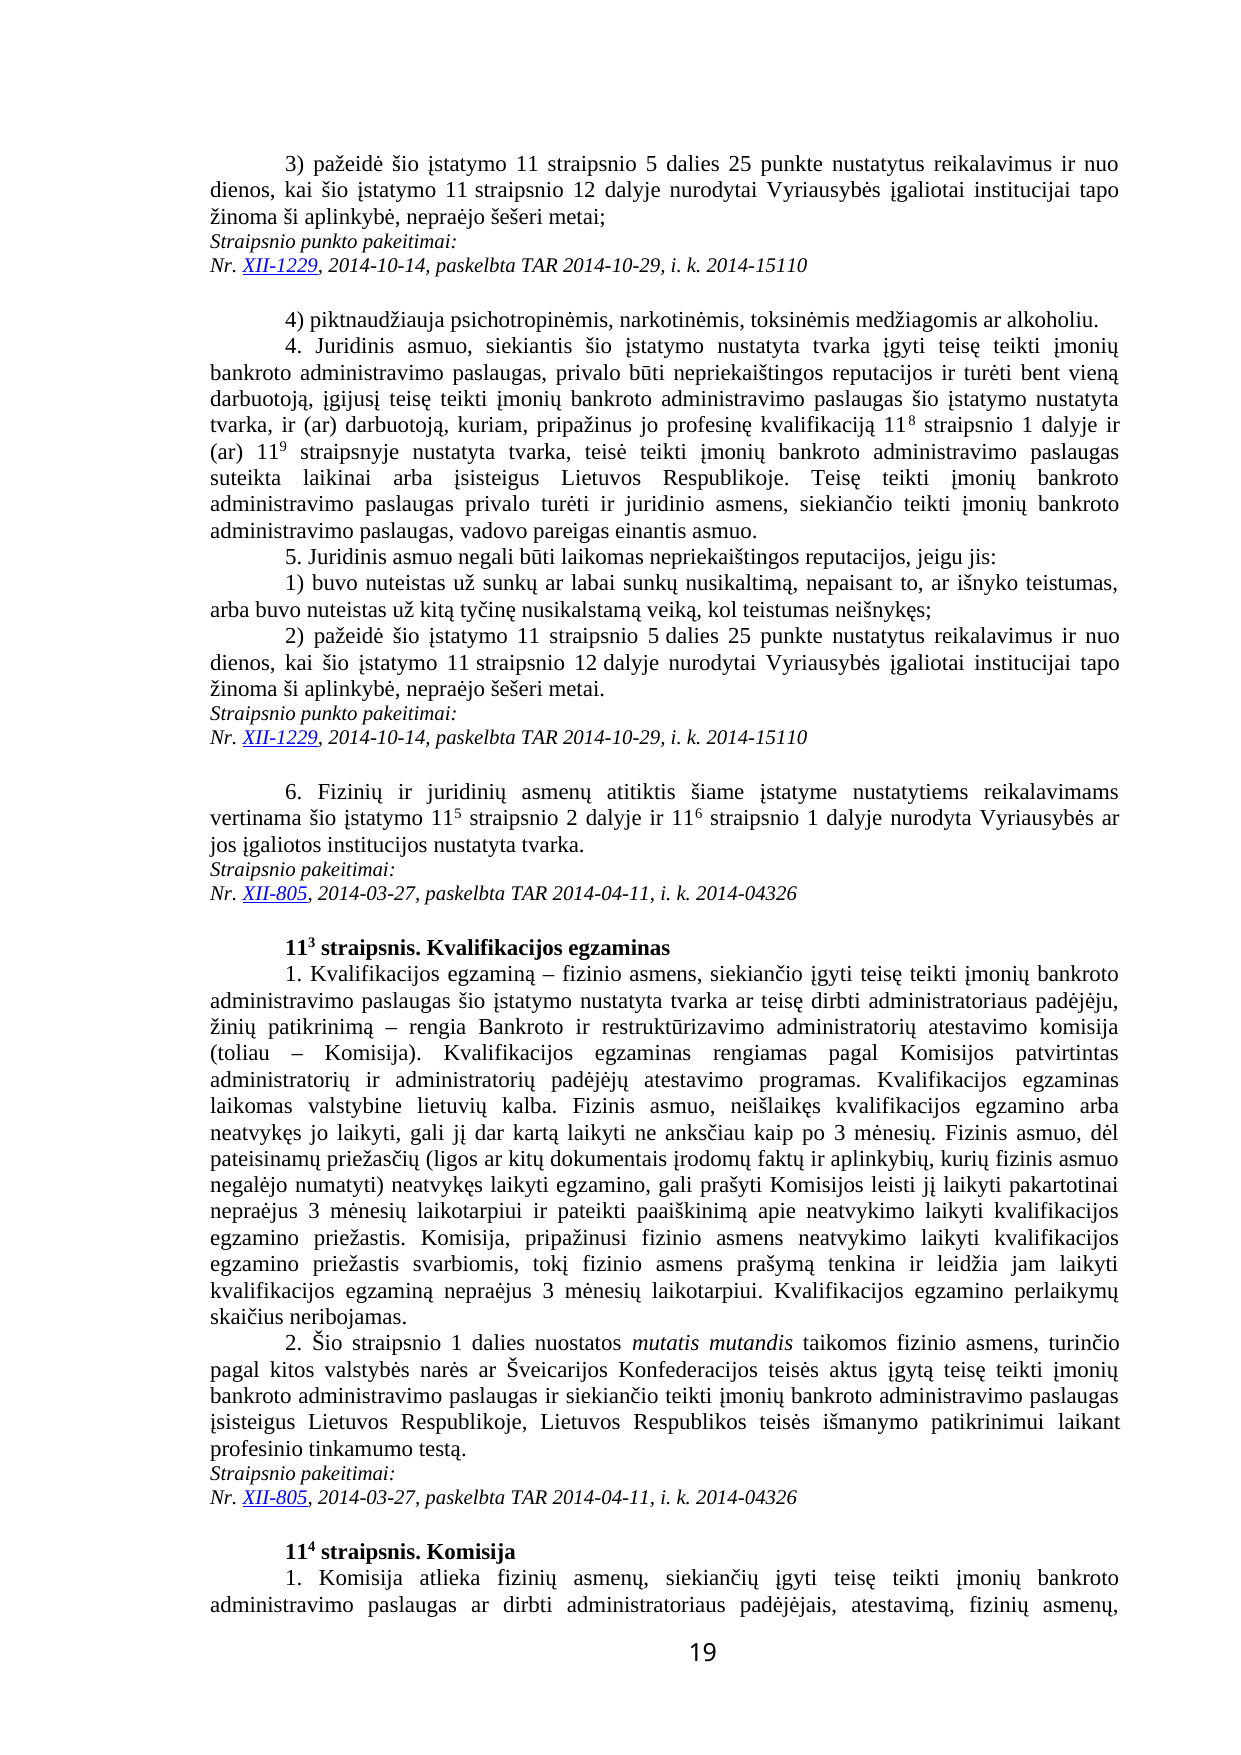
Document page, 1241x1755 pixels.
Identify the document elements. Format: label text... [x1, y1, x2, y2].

text 1. Kvalifikacijos egzaminą – fizinio asmens, siekiančio įgyti teisę teikti įmonių bankroto administravimo paslaugas šio įstatymo nustatyta tvarka ar teisę dirbti administratoriaus padėjėju, žinių patikrinimą – rengia Bankroto ir restruktūrizavimo administratorių atestavimo komisija (toliau – Komisija). Kvalifikacijos egzaminas rengiamas pagal Komisijos patvirtintas administratorių ir administratorių padėjėjų atestavimo programas. Kvalifikacijos egzaminas laikomas valstybine lietuvių kalba. Fizinis asmuo, neišlaikęs kvalifikacijos egzamino arba neatvykęs jo laikyti, gali jį dar kartą laikyti ne anksčiau kaip po 3 mėnesių. Fizinis asmuo, dėl pateisinamų priežasčių (ligos ar kitų dokumentais įrodomų faktų ir aplinkybių, kurių fizinis asmuo negalėjo numatyti) neatvykęs laikyti egzamino, gali prašyti Komisijos leisti jį laikyti pakartotinai nepraėjus 3 mėnesių laikotarpiui ir pateikti paaiškinimą apie neatvykimo laikyti kvalifikacijos egzamino priežastis. Komisija, pripažinusi fizinio asmens neatvykimo laikyti kvalifikacijos egzamino priežastis svarbiomis, tokį fizinio asmens prašymą tenkina ir leidžia jam laikyti kvalifikacijos egzaminą nepraėjus 3 mėnesių laikotarpiui. Kvalifikacijos egzamino perlaikymų skaičius neribojamas. [210, 960, 1120, 1329]
text Nr. XII-805, 2014-03-27, paskelbta TAR 2014-04-11, i. k. 2014-04326 [210, 881, 1126, 905]
text 4) piktnaudžiauja psichotropinėmis, narkotinėmis, toksinėmis medžiagomis ar alkoholiu. [210, 306, 1120, 332]
text 113 straipsnis. Kvalifikacijos egzaminas [210, 934, 1120, 960]
text Nr. XII-1229, 2014-10-14, paskelbta TAR 2014-10-29, i. k. 2014-15110 [210, 253, 1120, 277]
text 4. Juridinis asmuo, siekiantis šio įstatymo nustatyta tvarka įgyti teisę teikti įmonių bankroto administravimo paslaugas, privalo būti nepriekaištingos reputacijos ir turėti bent vieną darbuotoją, įgijusį teisę teikti įmonių bankroto administravimo paslaugas šio įstatymo nustatyta tvarka, ir (ar) darbuotoją, kuriam, pripažinus jo profesinę kvalifikaciją 118 straipsnio 1 dalyje ir (ar) 119 straipsnyje nustatyta tvarka, teisė teikti įmonių bankroto administravimo paslaugas suteikta laikinai arba įsisteigus Lietuvos Respublikoje. Teisę teikti įmonių bankroto administravimo paslaugas privalo turėti ir juridinio asmens, siekiančio teikti įmonių bankroto administravimo paslaugas, vadovo pareigas einantis asmuo. [210, 332, 1120, 543]
text 1. Komisija atlieka fizinių asmenų, siekiančių įgyti teisę teikti įmonių bankroto administravimo paslaugas ar dirbti administratoriaus padėjėjais, atestavimą, fizinių asmenų, [210, 1564, 1120, 1617]
text Straipsnio pakeitimai: [210, 1461, 1126, 1485]
text 6. Fizinių ir juridinių asmenų atitiktis šiame įstatyme nustatytiems reikalavimams vertinama šio įstatymo 115 straipsnio 2 dalyje ir 116 straipsnio 1 dalyje nurodyta Vyriausybės ar jos įgaliotos institucijos nustatyta tvarka. [210, 778, 1120, 857]
text 1) buvo nuteistas už sunkų ar labai sunkų nusikaltimą, nepaisant to, ar išnyko teistumas, arba buvo nuteistas už kitą tyčinę nusikalstamą veiką, kol teistumas neišnykęs; [210, 569, 1120, 622]
text Straipsnio punkto pakeitimai: [210, 229, 1120, 253]
text 2) pažeidė šio įstatymo 11 straipsnio 5 dalies 25 punkte nustatytus reikalavimus ir nuo dienos, kai šio įstatymo 11 straipsnio 12 dalyje nurodytai Vyriausybės įgaliotai institucijai tapo žinoma ši aplinkybė, nepraėjo šešeri metai. [210, 622, 1120, 701]
text Straipsnio pakeitimai: [210, 857, 1126, 881]
text Straipsnio punkto pakeitimai: [210, 701, 1120, 725]
text 114 straipsnis. Komisija [210, 1538, 1120, 1564]
text 2. Šio straipsnio 1 dalies nuostatos mutatis mutandis taikomos fizinio asmens, turinčio pagal kitos valstybės narės ar Šveicarijos Konfederacijos teisės aktus įgytą teisę teikti įmonių bankroto administravimo paslaugas ir siekiančio teikti įmonių bankroto administravimo paslaugas įsisteigus Lietuvos Respublikoje, Lietuvos Respublikos teisės išmanymo patikrinimui laikant profesinio tinkamumo testą. [210, 1329, 1120, 1461]
text 5. Juridinis asmuo negali būti laikomas nepriekaištingos reputacijos, jeigu jis: [210, 543, 1120, 569]
text Nr. XII-1229, 2014-10-14, paskelbta TAR 2014-10-29, i. k. 2014-15110 [210, 725, 1120, 749]
text 3) pažeidė šio įstatymo 11 straipsnio 5 dalies 25 punkte nustatytus reikalavimus ir nuo dienos, kai šio įstatymo 11 straipsnio 12 dalyje nurodytai Vyriausybės įgaliotai institucijai tapo žinoma ši aplinkybė, nepraėjo šešeri metai; [210, 150, 1120, 229]
text Nr. XII-805, 2014-03-27, paskelbta TAR 2014-04-11, i. k. 2014-04326 [210, 1485, 1126, 1509]
